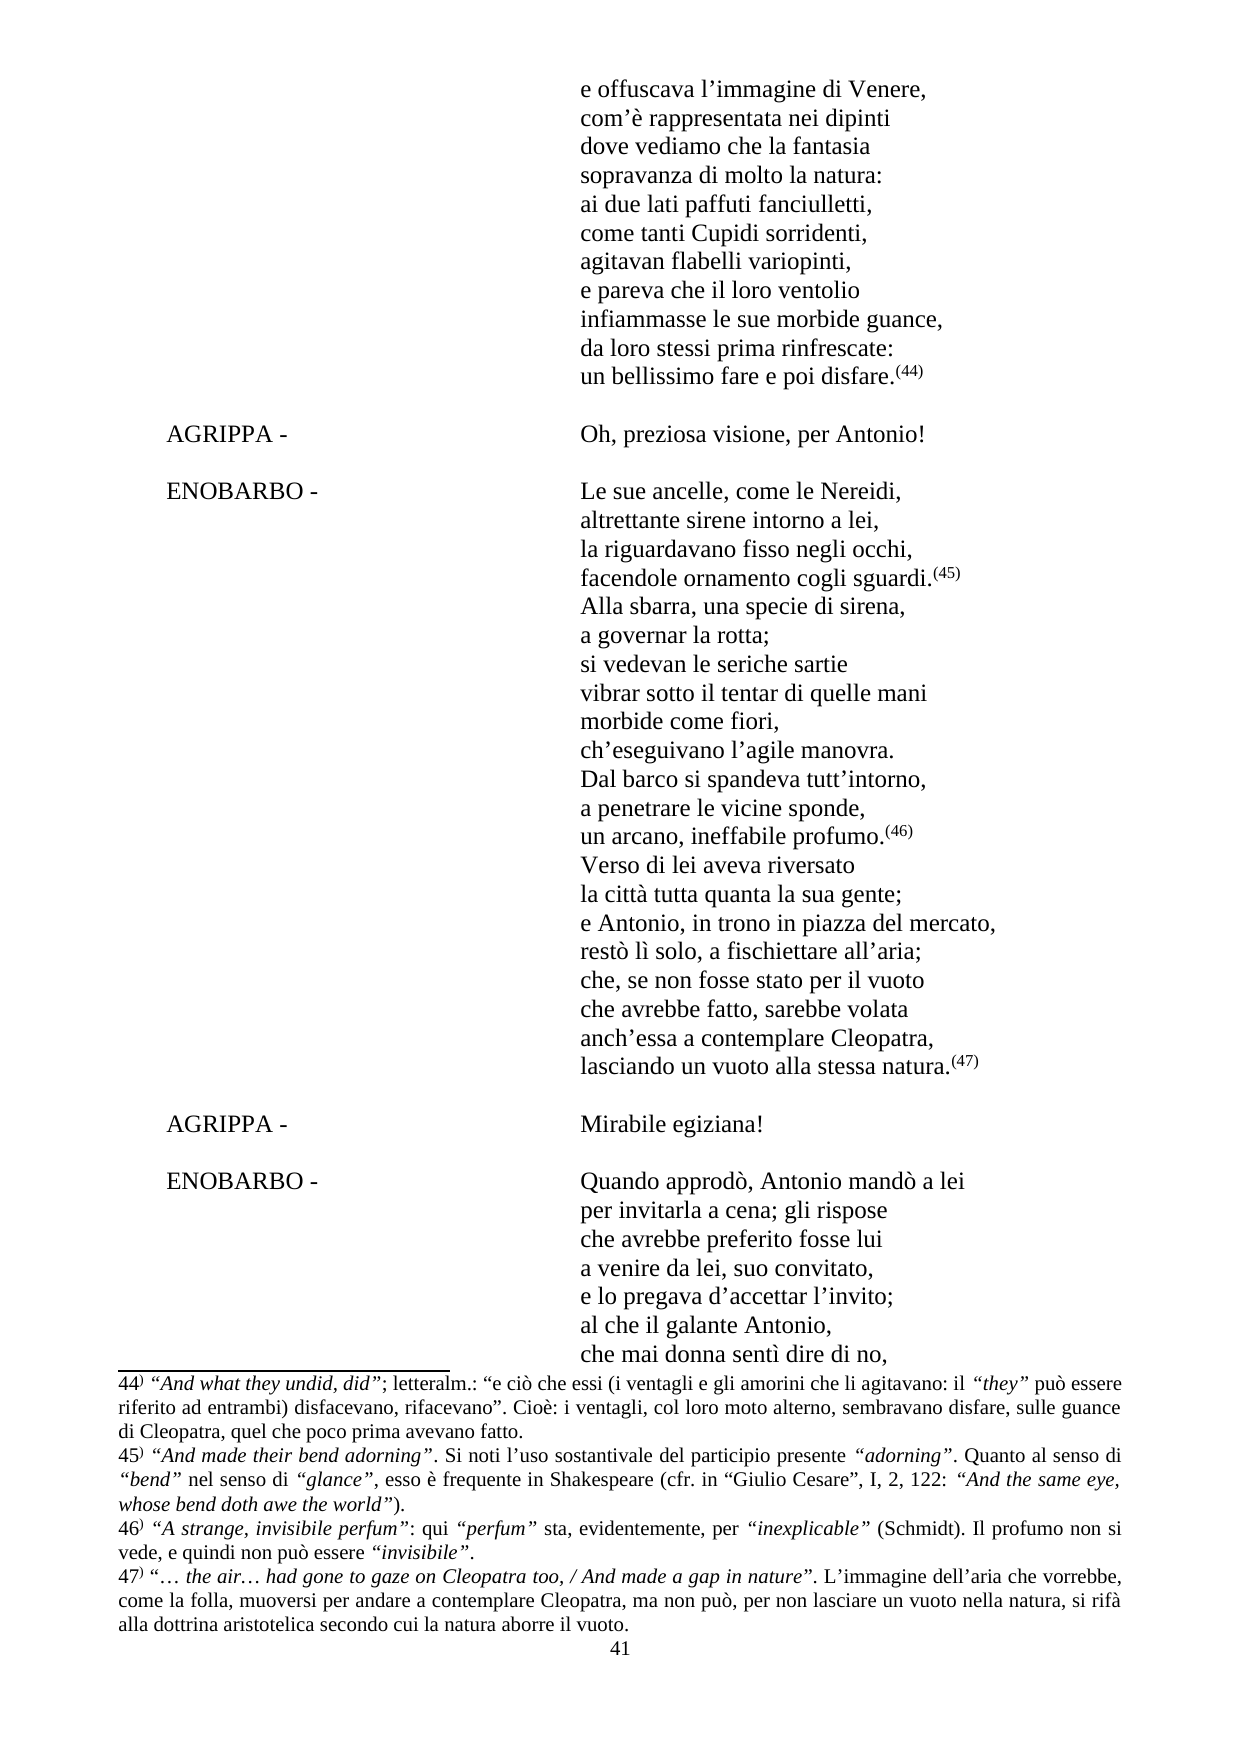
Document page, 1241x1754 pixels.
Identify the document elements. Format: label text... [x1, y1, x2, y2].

table_cell AGRIPPA - [159, 419, 573, 476]
table_cell ENOBARBO - [159, 1166, 573, 1368]
table_cell AGRIPPA - [159, 1109, 573, 1166]
table_cell ENOBARBO - [159, 476, 573, 1109]
table_cell Oh, preziosa visione, per Antonio! [573, 419, 1082, 476]
table_cell Mirabile egiziana! [573, 1109, 1082, 1166]
table_cell [159, 74, 573, 419]
table_cell Le sue ancelle, come le Nereidi, altrettante sirene intorno a lei, la riguardavano fisso negli occhi, facendole ornamento cogli sguardi.() Alla sbarra, una specie di sirena, a governar la rotta; si vedevan le seriche sartie vibrar sotto il tentar di quelle mani morbide come fiori, ch’eseguivano l’agile manovra. Dal barco si spandeva tutt’intorno, a penetrare le vicine sponde, un arcano, ineffabile profumo.() Verso di lei aveva riversato la città tutta quanta la sua gente; e Antonio, in trono in piazza del mercato, restò lì solo, a fischiettare all’aria; che, se non fosse stato per il vuoto che avrebbe fatto, sarebbe volata anch’essa a contemplare Cleopatra, lasciando un vuoto alla stessa natura.() [573, 476, 1082, 1109]
table_cell e offuscava l’immagine di Venere, com’è rappresentata nei dipinti dove vediamo che la fantasia sopravanza di molto la natura: ai due lati paffuti fanciulletti, come tanti Cupidi sorridenti, agitavan flabelli variopinti, e pareva che il loro ventolio infiammasse le sue morbide guance, da loro stessi prima rinfrescate: un bellissimo fare e poi disfare.() [573, 74, 1082, 419]
table_cell Quando approdò, Antonio mandò a lei per invitarla a cena; gli rispose che avrebbe preferito fosse lui a venire da lei, suo convitato, e lo pregava d’accettar l’invito; al che il galante Antonio, che mai donna sentì dire di no, [573, 1166, 1082, 1368]
